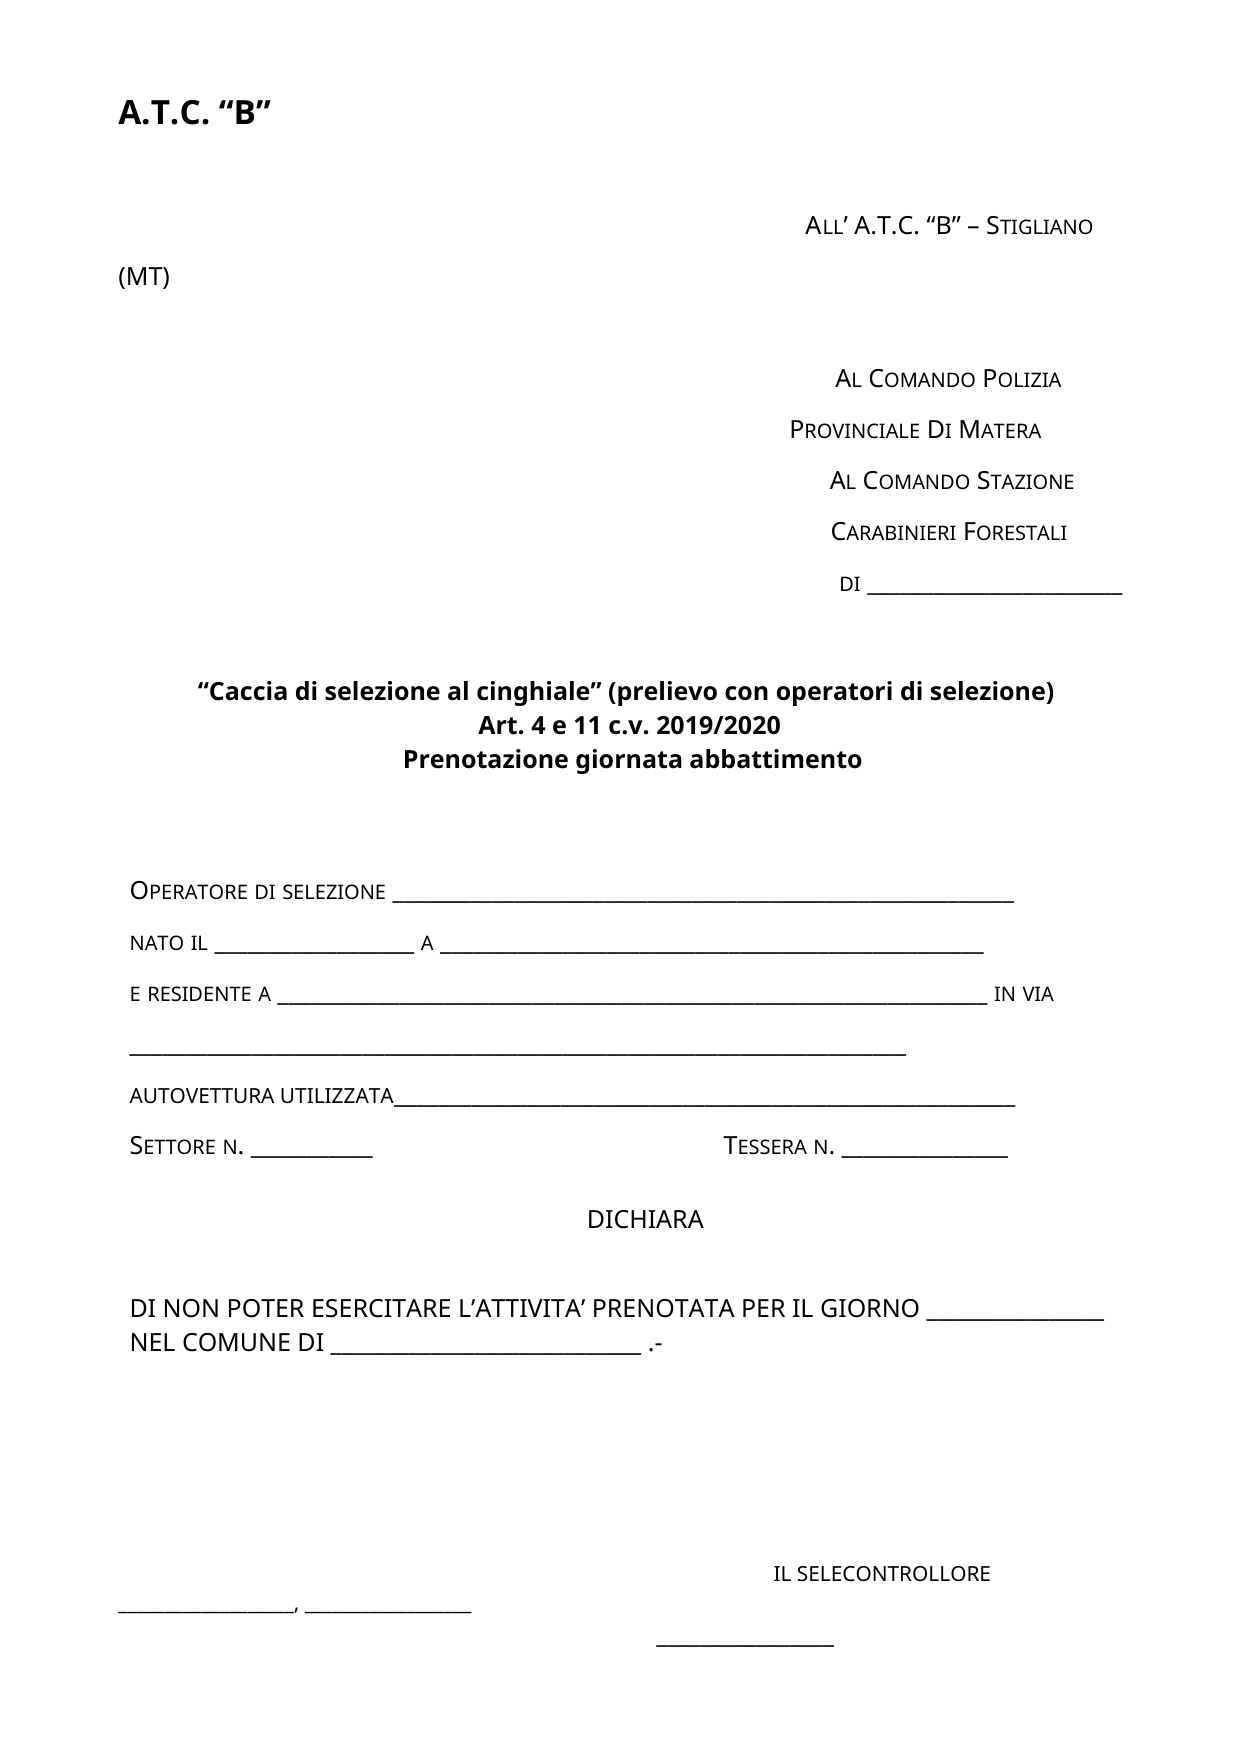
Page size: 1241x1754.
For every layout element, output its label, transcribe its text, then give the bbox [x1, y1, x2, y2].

text All’ A.T.C. “B” – Stigliano (MT) [118, 208, 1122, 293]
table_header “Caccia di selezione al cinghiale” (prelievo con operatori di selezione) Art. 4 e 11 c.v. 2019/2020 Prenotazione giornata abbattimento [118, 674, 1123, 844]
table_cell [118, 1191, 486, 1280]
text ________________ [118, 1616, 1122, 1651]
table_cell [804, 1191, 1179, 1280]
text Al Comando Stazione Carabinieri Forestali [782, 463, 1122, 548]
text ___________________, __________________ [118, 1588, 1122, 1616]
text A.T.C. “B” [118, 89, 1122, 134]
table_header [118, 1560, 627, 1588]
table_cell [118, 1369, 1179, 1457]
table_cell DI NON POTER ESERCITARE L’ATTIVITA’ PRENOTATA PER IL GIORNO ________________ NEL COMUNE DI ____________________________ .- [118, 1280, 1179, 1369]
text di _______________________ [118, 565, 1122, 599]
table_header Operatore di selezione ________________________________________________________ nato il __________________ a _________________________________________________ e residente a ________________________________________________________________ in via ______________________________________________________________________ AUTOVETTURA UTILIZZATA________________________________________________________ Settore n. ___________ Tessera n. _______________ PRENOTA [118, 873, 1179, 1191]
table_cell DICHIARA [486, 1191, 804, 1280]
text Al Comando Polizia Provinciale Di Matera [708, 361, 1122, 446]
table_header IL SELECONTROLLORE [628, 1560, 1137, 1588]
